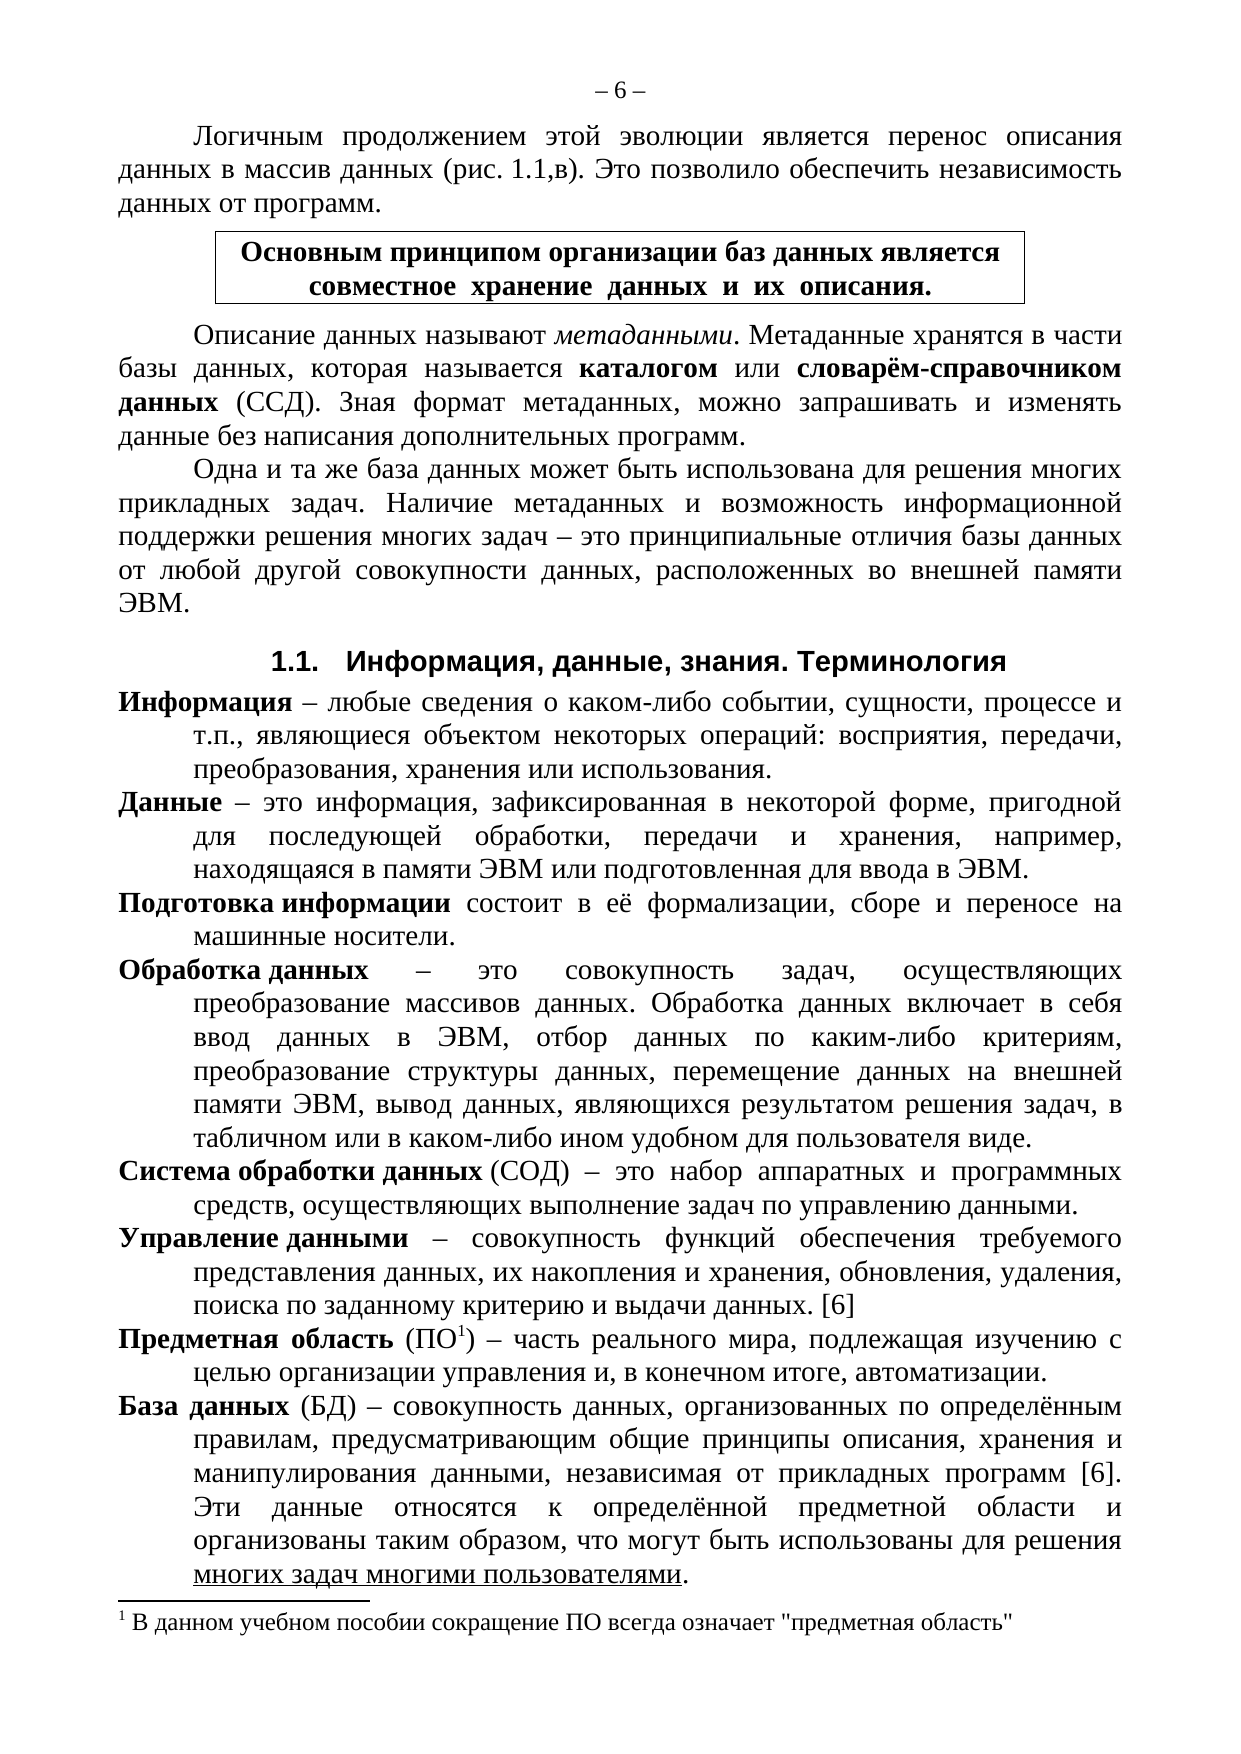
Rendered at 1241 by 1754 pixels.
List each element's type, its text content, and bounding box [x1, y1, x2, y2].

text Предметная область (ПО) – часть реального мира, подлежащая изучению с целью организации управления и, в конечном итоге, автоматизации. [118, 1321, 1122, 1388]
text Логичным продолжением этой эволюции является перенос описания данных в массив данных (рис. 1.1,в). Это позволило обеспечить независимость данных от программ. [118, 118, 1122, 219]
text Управление данными – совокупность функций обеспечения требуемого представления данных, их накопления и хранения, обновления, удаления, поиска по заданному критерию и выдачи данных. [6] [118, 1220, 1122, 1321]
text Подготовка информации состоит в её формализации, сборе и переносе на машинные носители. [118, 885, 1122, 952]
text Одна и та же база данных может быть использована для решения многих прикладных задач. Наличие метаданных и возможность информационной поддержки решения многих задач – это принципиальные отличия базы данных от любой другой совокупности данных, расположенных во внешней памяти ЭВМ. [118, 451, 1122, 619]
text Система обработки данных (СОД) – это набор аппаратных и программных средств, осуществляющих выполнение задач по управлению данными. [118, 1153, 1122, 1220]
text Данные – это информация, зафиксированная в некоторой форме, пригодной для последующей обработки, передачи и хранения, например, находящаяся в памяти ЭВМ или подготовленная для ввода в ЭВМ. [118, 784, 1122, 885]
subtitle Информация, данные, знания. Терминология [156, 644, 1122, 677]
text Информация – любые сведения о каком-либо событии, сущности, процессе и т.п., являющиеся объектом некоторых операций: восприятия, передачи, преобразования, хранения или использования. [118, 684, 1122, 784]
text В данном учебном пособии сокращение ПО всегда означает "предметная область" [118, 1607, 1122, 1636]
text Обработка данных – это совокупность задач, осуществляющих преобразование массивов данных. Обработка данных включает в себя ввод данных в ЭВМ, отбор данных по каким-либо критериям, преобразование структуры данных, перемещение данных на внешней памяти ЭВМ, вывод данных, являющихся результатом решения задач, в табличном или в каком-либо ином удобном для пользователя виде. [118, 952, 1122, 1153]
text Описание данных называют метаданными. Метаданные хранятся в части базы данных, которая называется каталогом или словарём-справочником данных (ССД). Зная формат метаданных, можно запрашивать и изменять данные без написания дополнительных программ. [118, 317, 1122, 451]
text Основным принципом организации баз данных является совместное хранение данных и их описания. [216, 232, 1024, 303]
text База данных (БД) – совокупность данных, организованных по определённым правилам, предусматривающим общие принципы описания, хранения и манипулирования данными, независимая от прикладных программ [6]. Эти данные относятся к определённой предметной области и организованы таким образом, что могут быть использованы для решения многих задач многими пользователями. [118, 1388, 1122, 1589]
